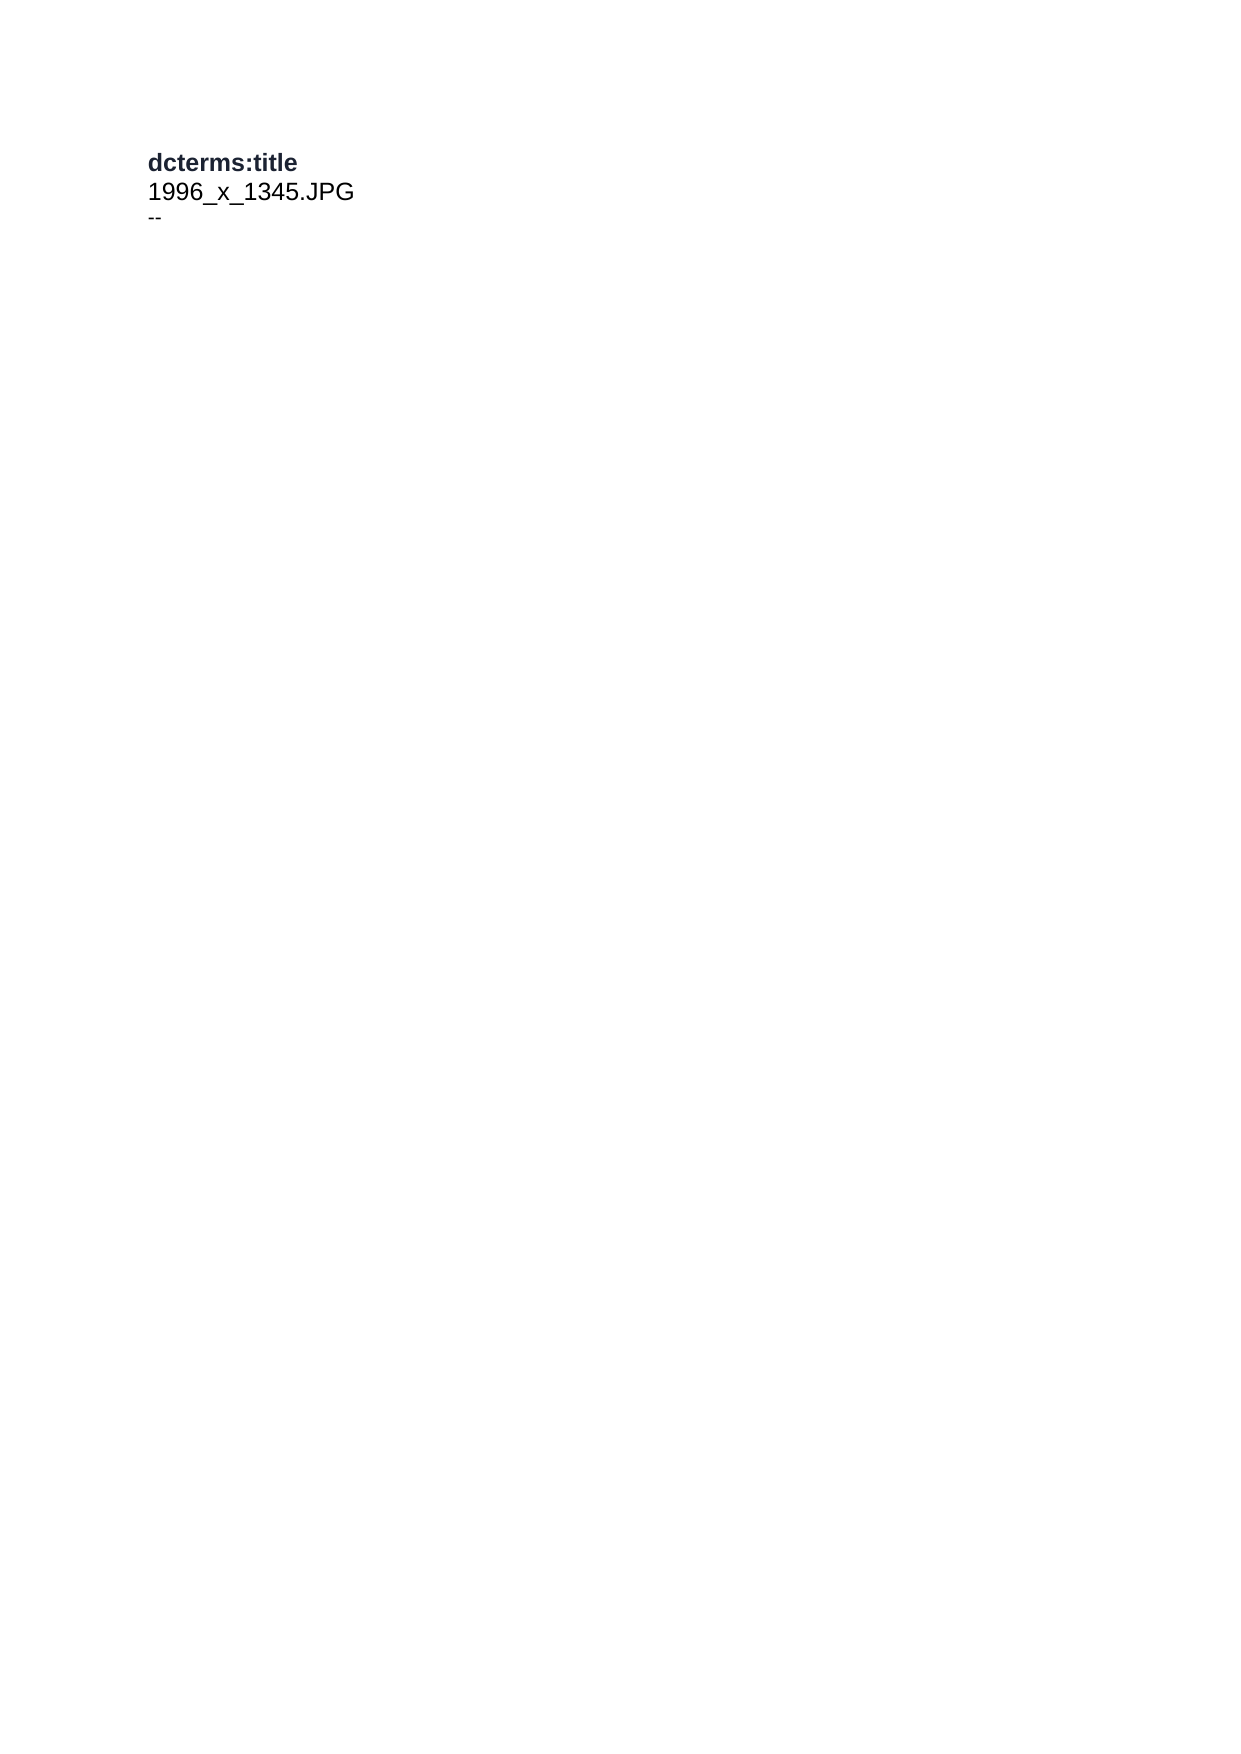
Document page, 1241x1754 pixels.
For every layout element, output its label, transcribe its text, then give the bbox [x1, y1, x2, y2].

text 1996_x_1345.JPG [148, 176, 1092, 205]
text dcterms:title [148, 148, 1092, 176]
text -- [148, 205, 1092, 229]
